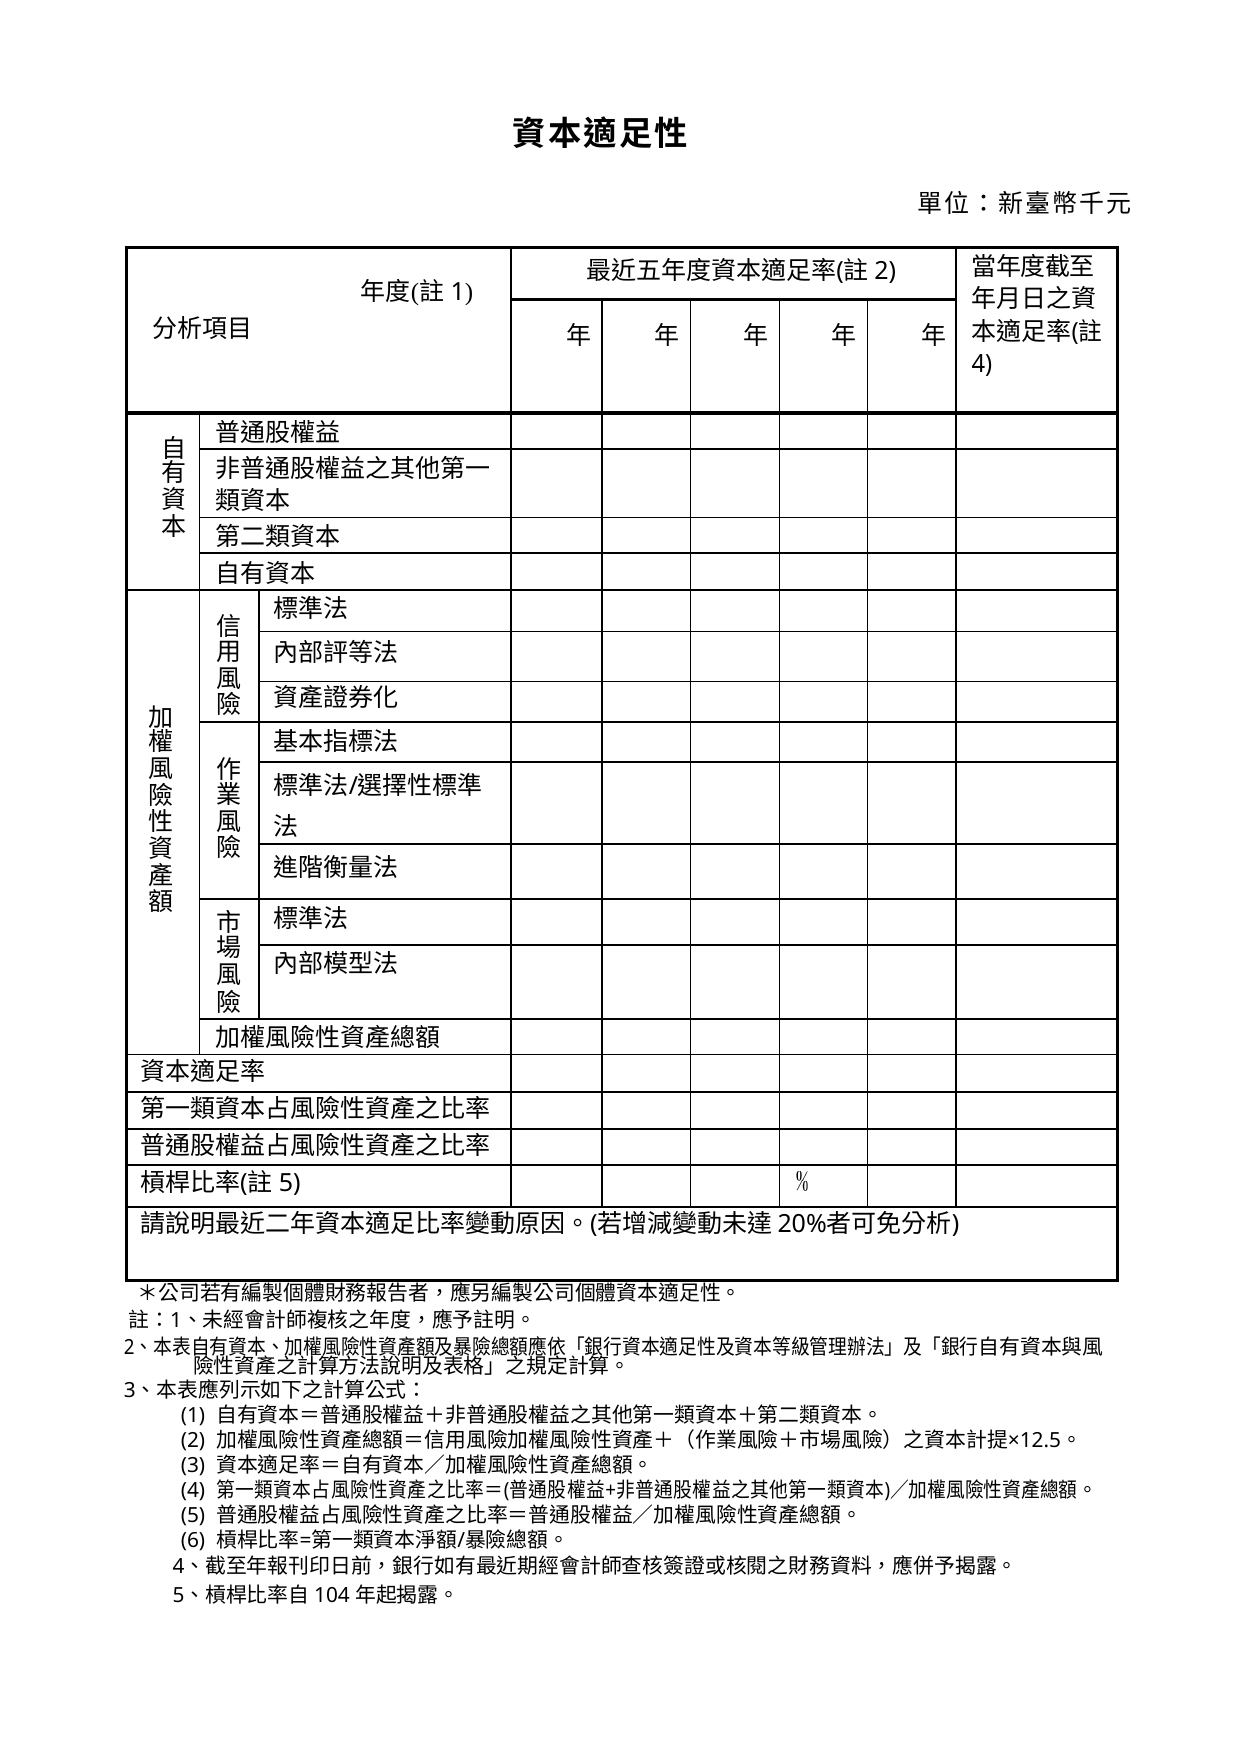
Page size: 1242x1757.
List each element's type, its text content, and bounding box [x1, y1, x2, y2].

table_cell [512, 518, 601, 552]
table_cell [691, 763, 779, 843]
table_cell [691, 450, 779, 516]
table_cell [780, 518, 867, 552]
table_cell [868, 1093, 955, 1128]
table_cell [512, 723, 601, 761]
table_cell [512, 591, 601, 631]
table_cell [868, 1130, 955, 1164]
table_cell [868, 1020, 955, 1054]
table_cell [512, 900, 601, 944]
table_cell [603, 1020, 690, 1054]
table_cell [957, 450, 1116, 516]
text ＊公司若有編製個體財務報告者，應另編製公司個體資本適足性。 [137, 1282, 1131, 1305]
table_cell 加權風險性資產總額 [200, 1020, 510, 1054]
table_cell [603, 632, 690, 681]
list 加權風險性資產總額＝信用風險加權風險性資產＋（作業風險＋市場風險）之資本計提×12.5。 [181, 1427, 1131, 1452]
table_cell [868, 518, 955, 552]
table_cell [691, 1055, 779, 1091]
table_cell 基本指標法 [260, 723, 510, 761]
table_cell [868, 845, 955, 898]
table_cell 請說明最近二年資本適足比率變動原因。(若增減變動未達20%者可免分析) [128, 1208, 1116, 1279]
table_cell 年 [691, 301, 779, 411]
table_cell [603, 1130, 690, 1164]
table_cell [691, 1020, 779, 1054]
table_cell 信用風險 [200, 591, 258, 721]
table_cell 年 [868, 301, 955, 411]
list 資本適足性 [287, 112, 1131, 154]
table_cell [868, 723, 955, 761]
table_header 當年度截至年月日之資本適足率(註 4) [957, 249, 1116, 411]
table_cell [512, 1020, 601, 1054]
table_cell [868, 1166, 955, 1206]
table_cell [780, 1020, 867, 1054]
table_cell [868, 554, 955, 589]
table_cell [780, 845, 867, 898]
table_cell [512, 554, 601, 589]
table_cell [512, 1055, 601, 1091]
table_cell [957, 845, 1116, 898]
list 單位：新臺幣千元 [287, 179, 1131, 221]
table_cell 第一類資本占風險性資產之比率 [128, 1093, 510, 1128]
table_cell 資產證券化 [260, 682, 510, 721]
table_header 最近五年度資本適足率(註 2) [512, 249, 955, 297]
table_cell [691, 1093, 779, 1128]
table_cell [780, 946, 867, 1018]
table_cell [780, 1093, 867, 1128]
list 自有資本＝普通股權益＋非普通股權益之其他第一類資本＋第二類資本。 [181, 1402, 1131, 1427]
table_cell [780, 632, 867, 681]
table_cell [603, 450, 690, 516]
text 5、槓桿比率自 104 年起揭露。 [172, 1579, 1131, 1608]
table_cell [691, 415, 779, 448]
table_cell [868, 415, 955, 448]
table_cell 資本適足率 [128, 1055, 510, 1091]
table_cell 標準法 [260, 591, 510, 631]
table_cell [512, 1130, 601, 1164]
table_cell [957, 900, 1116, 944]
table_cell [868, 632, 955, 681]
table_cell [691, 900, 779, 944]
table_cell [780, 1166, 867, 1206]
table_cell [512, 632, 601, 681]
table_cell [957, 554, 1116, 589]
table_cell [691, 632, 779, 681]
table_cell 槓桿比率(註 5) [128, 1166, 510, 1206]
table_cell [603, 946, 690, 1018]
table_cell 進階衡量法 [260, 845, 510, 898]
table_cell 年 [512, 301, 601, 411]
table_cell 非普通股權益之其他第一類資本 [200, 450, 510, 516]
table_cell 普通股權益 [200, 415, 510, 448]
table_cell 作業風險 [200, 723, 258, 898]
table_cell [512, 415, 601, 448]
table_cell 自有資本 [128, 415, 199, 589]
table_cell [512, 763, 601, 843]
table_cell [603, 900, 690, 944]
table_cell [603, 518, 690, 552]
table_cell [868, 450, 955, 516]
table_cell [868, 900, 955, 944]
table_cell [780, 682, 867, 721]
table_cell [691, 1166, 779, 1206]
table_cell [603, 723, 690, 761]
table_cell [957, 946, 1116, 1018]
table_cell [957, 1093, 1116, 1128]
table_cell [957, 1055, 1116, 1091]
table_cell [780, 450, 867, 516]
table_cell [868, 591, 955, 631]
table_cell [957, 1020, 1116, 1054]
table_cell 內部評等法 [260, 632, 510, 681]
table_cell [957, 682, 1116, 721]
table_cell [512, 1166, 601, 1206]
table_cell [512, 450, 601, 516]
table_cell 自有資本 [200, 554, 510, 589]
table_cell 年 [603, 301, 690, 411]
list 資本適足率＝自有資本／加權風險性資產總額。 [181, 1452, 1131, 1477]
table_cell [957, 763, 1116, 843]
table_cell [957, 1166, 1116, 1206]
table_cell [691, 682, 779, 721]
table_cell [868, 682, 955, 721]
table_cell [603, 591, 690, 631]
table_cell [603, 1055, 690, 1091]
table_cell [691, 554, 779, 589]
table_cell [868, 1055, 955, 1091]
list 槓桿比率=第一類資本淨額/暴險總額。 [181, 1527, 1131, 1553]
list 普通股權益占風險性資產之比率＝普通股權益／加權風險性資產總額。 [181, 1502, 1131, 1527]
table_cell [691, 723, 779, 761]
table_cell [780, 554, 867, 589]
table_cell [512, 1093, 601, 1128]
table_cell [603, 554, 690, 589]
text 4、截至年報刊印日前，銀行如有最近期經會計師查核簽證或核閱之財務資料，應併予揭露。 [172, 1553, 1131, 1579]
table_cell [512, 845, 601, 898]
table_cell [603, 682, 690, 721]
table_cell [780, 591, 867, 631]
table_cell [603, 1093, 690, 1128]
table_cell [868, 763, 955, 843]
table_cell [957, 415, 1116, 448]
table_cell [957, 1130, 1116, 1164]
table_cell [691, 946, 779, 1018]
table_cell 內部模型法 [260, 946, 510, 1018]
table_cell 第二類資本 [200, 518, 510, 552]
table_cell [603, 845, 690, 898]
table_cell 加權風險性資產額 [128, 591, 199, 1054]
table_cell [957, 518, 1116, 552]
table_cell [780, 723, 867, 761]
table_cell [780, 1130, 867, 1164]
table_cell 市場風險 [200, 900, 258, 1018]
table_header 年度(註 1) 分析項目 [128, 249, 510, 411]
table_cell 年 [780, 301, 867, 411]
table_cell 普通股權益占風險性資產之比率 [128, 1130, 510, 1164]
text 註：1、未經會計師複核之年度，應予註明。 [128, 1305, 1131, 1333]
table_cell [957, 632, 1116, 681]
table_cell [691, 591, 779, 631]
table_cell [780, 415, 867, 448]
table_cell [603, 763, 690, 843]
table_cell [691, 1130, 779, 1164]
text 3、本表應列示如下之計算公式： [75, 1379, 1131, 1402]
table_cell [868, 946, 955, 1018]
table_cell [780, 900, 867, 944]
table_cell 標準法/選擇性標準法 [260, 763, 510, 843]
table_cell [691, 518, 779, 552]
table_cell [957, 591, 1116, 631]
text 2、本表自有資本、加權風險性資產額及暴險總額應依「銀行資本適足性及資本等級管理辦法」及「銀行自有資本與風險性資產之計算方法說明及表格」之規定計算。 [75, 1338, 1123, 1379]
table_cell 標準法 [260, 900, 510, 944]
table_cell [780, 1055, 867, 1091]
table_cell [603, 415, 690, 448]
table_cell [691, 845, 779, 898]
table_cell [780, 763, 867, 843]
table_cell [603, 1166, 690, 1206]
list 第一類資本占風險性資產之比率＝(普通股權益+非普通股權益之其他第一類資本)／加權風險性資產總額。 [181, 1477, 1131, 1502]
table_cell [957, 723, 1116, 761]
table_cell [512, 946, 601, 1018]
table_cell [512, 682, 601, 721]
